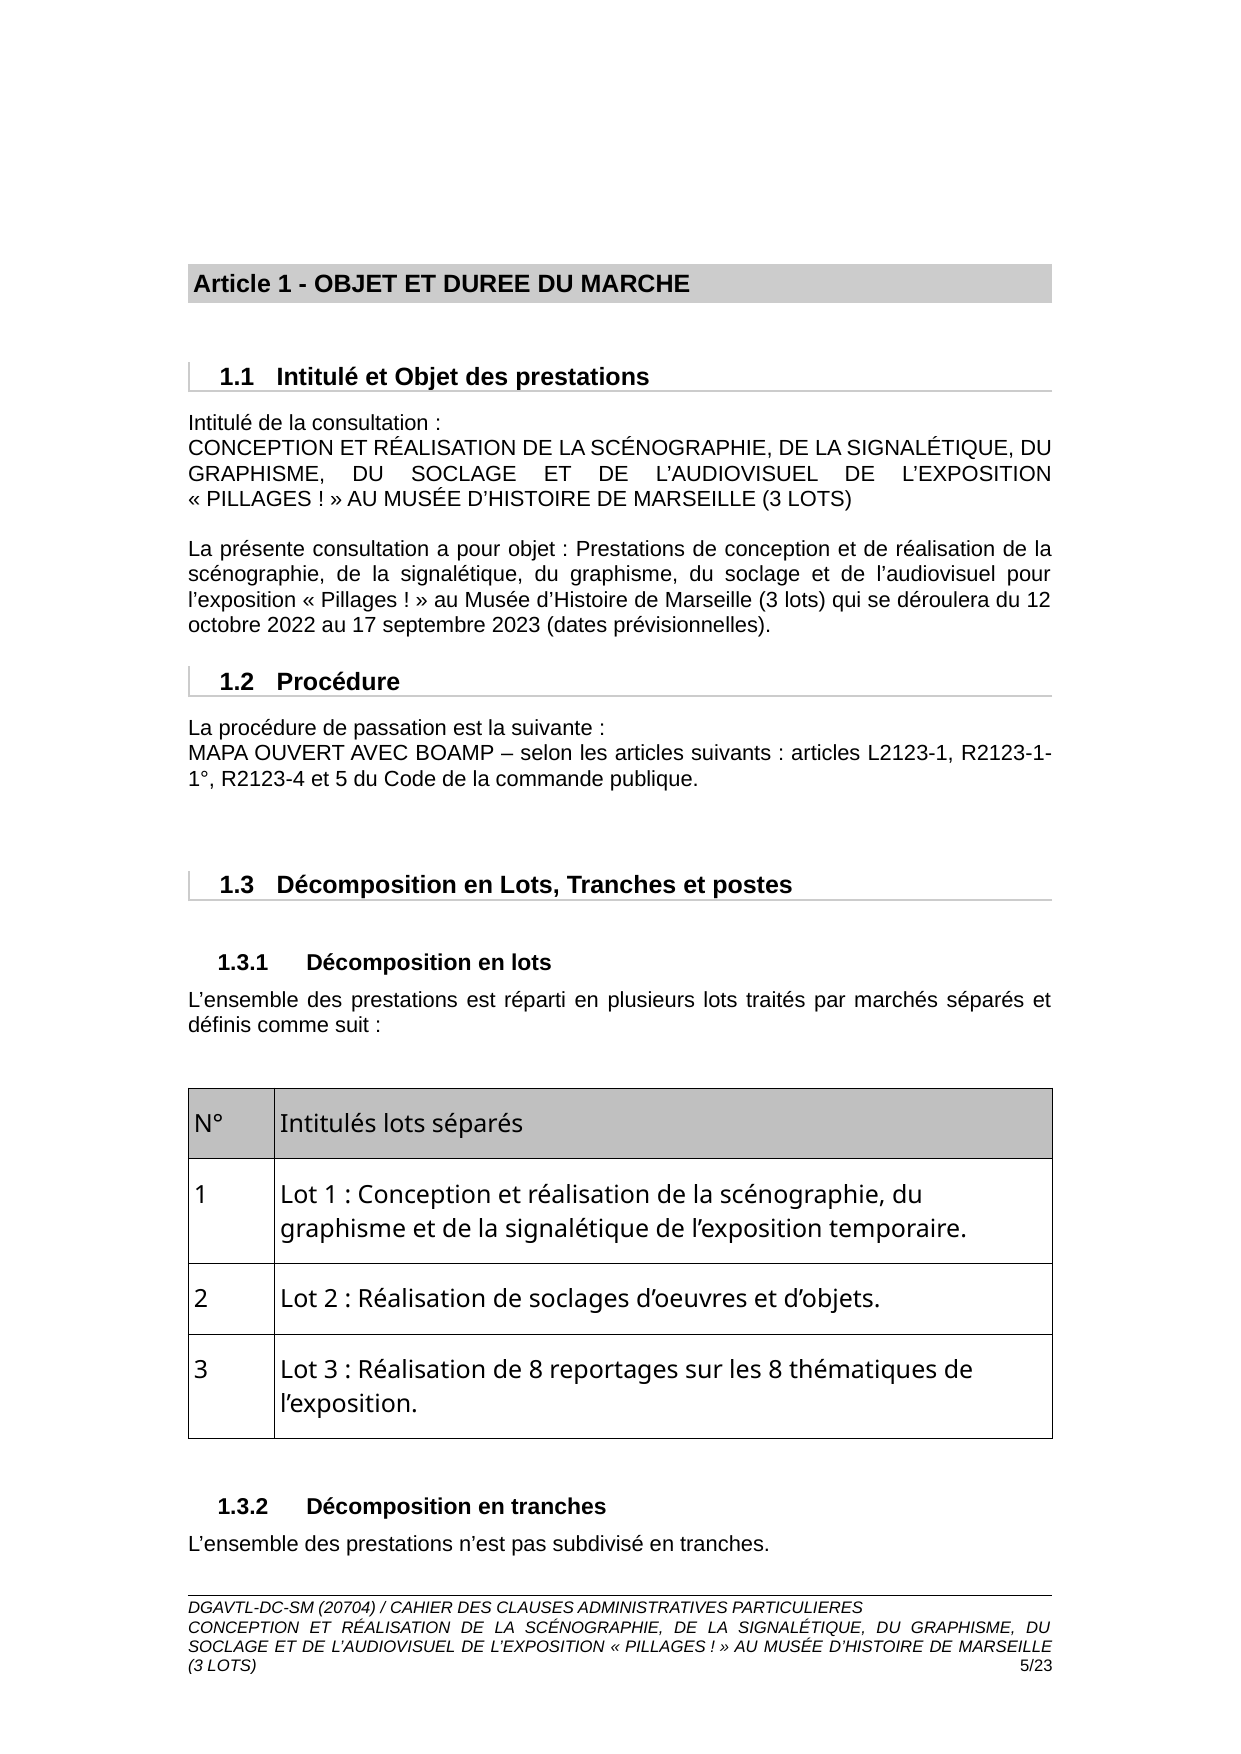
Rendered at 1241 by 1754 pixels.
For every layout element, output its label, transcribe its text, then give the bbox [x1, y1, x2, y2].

table_cell 1 [189, 1159, 274, 1263]
subtitle Intitulé et Objet des prestations [190, 362, 1052, 390]
table_header Intitulés lots séparés [275, 1089, 1052, 1158]
table_cell 3 [189, 1335, 274, 1438]
text L’ensemble des prestations est réparti en plusieurs lots traités par marchés séparés et définis comme suit : [188, 987, 1052, 1037]
subtitle Décomposition en tranches [188, 1493, 1052, 1519]
table_cell Lot 2 : Réalisation de soclages d’oeuvres et d’objets. [275, 1264, 1052, 1333]
text La procédure de passation est la suivante : [188, 715, 1052, 740]
subtitle Décomposition en Lots, Tranches et postes [190, 871, 1052, 899]
text L’ensemble des prestations n’est pas subdivisé en tranches. [188, 1531, 1052, 1556]
table_header N° [189, 1089, 274, 1158]
table_cell Lot 3 : Réalisation de 8 reportages sur les 8 thématiques de l’exposition. [275, 1335, 1052, 1438]
table_cell Lot 1 : Conception et réalisation de la scénographie, du graphisme et de la signalétique de l’exposition temporaire. [275, 1159, 1052, 1263]
text MAPA OUVERT AVEC BOAMP – selon les articles suivants : articles L2123-1, R2123-1-1°, R2123-4 et 5 du Code de la commande publique. [188, 740, 1052, 791]
text CONCEPTION ET RÉALISATION DE LA SCÉNOGRAPHIE, DE LA SIGNALÉTIQUE, DU GRAPHISME, DU SOCLAGE ET DE L’AUDIOVISUEL DE L’EXPOSITION « PILLAGES ! » AU MUSÉE D’HISTOIRE DE MARSEILLE (3 LOTS) [188, 435, 1052, 511]
subtitle OBJET ET DUREE DU MARCHE [190, 266, 1050, 300]
subtitle Décomposition en lots [188, 948, 1052, 975]
subtitle Procédure [190, 666, 1052, 695]
text Intitulé de la consultation : [188, 410, 1052, 435]
table_cell 2 [189, 1264, 274, 1333]
text La présente consultation a pour objet : Prestations de conception et de réalisation de la scénographie, de la signalétique, du graphisme, du soclage et de l’audiovisuel pour l’exposition « Pillages ! » au Musée d’Histoire de Marseille (3 lots) qui se déroulera du 12 octobre 2022 au 17 septembre 2023 (dates prévisionnelles). [188, 536, 1052, 637]
